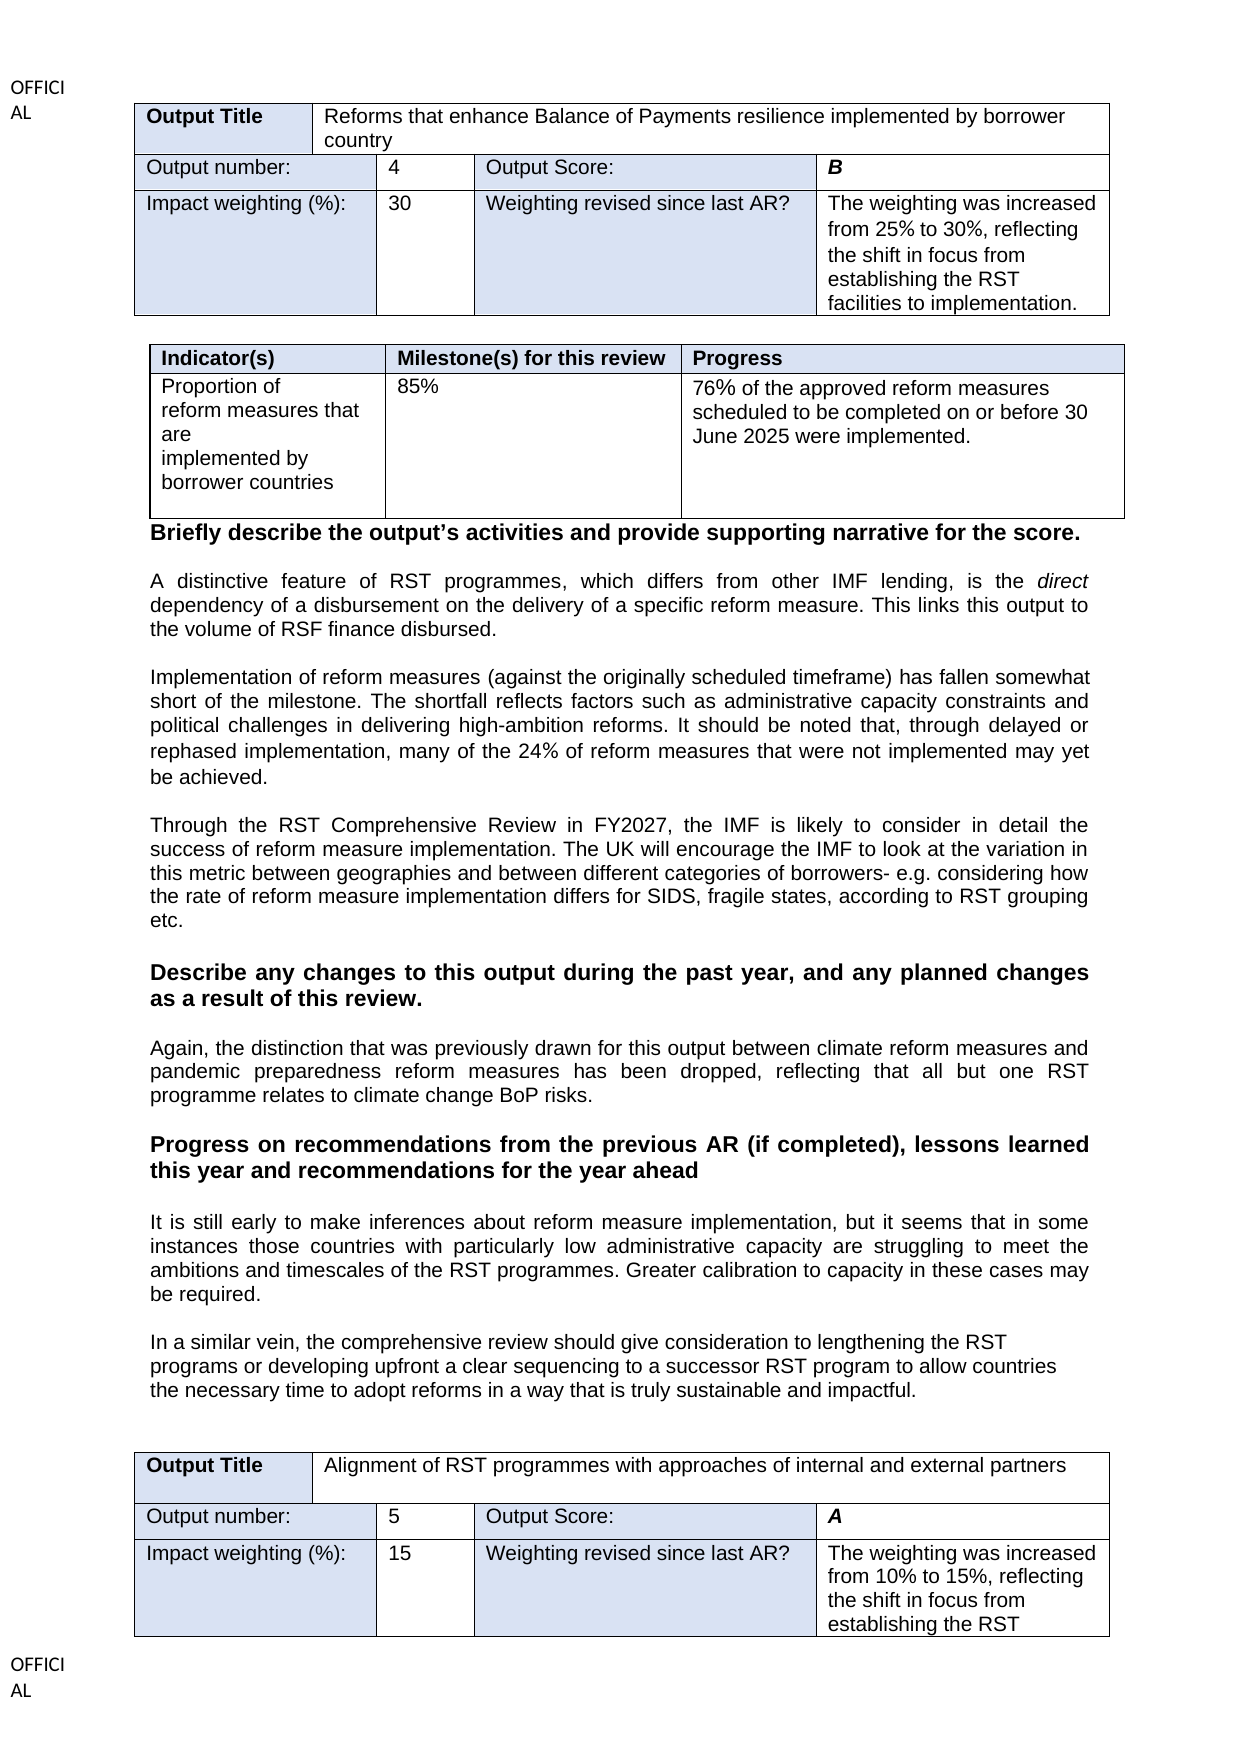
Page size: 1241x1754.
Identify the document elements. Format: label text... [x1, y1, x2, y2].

table_header Milestone(s) for this review [386, 345, 681, 373]
text A distinctive feature of RST programmes, which differs from other IMF lending, is the direct dependency of a disbursement on the delivery of a specific reform measure. This links this output to the volume of RSF finance disbursed. [150, 569, 1090, 641]
table_cell 5 [377, 1504, 474, 1539]
table_cell The weighting was increased from 10% to 15%, reflecting the shift in focus from establishing the RST [817, 1540, 1109, 1636]
table_cell Output number: [135, 155, 376, 189]
table_cell Weighting revised since last AR? [475, 1540, 816, 1636]
table_header Alignment of RST programmes with approaches of internal and external partners [313, 1453, 1109, 1503]
table_cell 30 [377, 191, 474, 314]
text In a similar vein, the comprehensive review should give consideration to lengthening the RST programs or developing upfront a clear sequencing to a successor RST program to allow countries the necessary time to adopt reforms in a way that is truly sustainable and impactful. [150, 1330, 1090, 1402]
table_cell B [817, 155, 1109, 189]
text It is still early to make inferences about reform measure implementation, but it seems that in some instances those countries with particularly low administrative capacity are struggling to meet the ambitions and timescales of the RST programmes. Greater calibration to capacity in these cases may be required. [150, 1210, 1090, 1306]
text Implementation of reform measures (against the originally scheduled timeframe) has fallen somewhat short of the milestone. The shortfall reflects factors such as administrative capacity constraints and political challenges in delivering high-ambition reforms. It should be noted that, through delayed or rephased implementation, many of the 24% of reform measures that were not implemented may yet be achieved. [150, 665, 1090, 788]
table_cell Output Score: [475, 1504, 816, 1539]
table_header Indicator(s) [151, 345, 385, 373]
table_cell The weighting was increased from 25% to 30%, reflecting the shift in focus from establishing the RST facilities to implementation. [817, 191, 1109, 314]
table_cell Weighting revised since last AR? [475, 191, 816, 314]
table_cell A [817, 1504, 1109, 1539]
table_cell Impact weighting (%): [135, 1540, 376, 1636]
table_cell Output number: [135, 1504, 376, 1539]
table_header Progress [682, 345, 1124, 373]
table_cell Impact weighting (%): [135, 191, 376, 314]
table_cell 15 [377, 1540, 474, 1636]
text Progress on recommendations from the previous AR (if completed), lessons learned this year and recommendations for the year ahead [150, 1131, 1090, 1184]
table_cell 76% of the approved reform measures scheduled to be completed on or before 30 June 2025 were implemented. [682, 374, 1124, 517]
table_header Reforms that enhance Balance of Payments resilience implemented by borrower country [313, 104, 1109, 153]
table_cell Output Score: [475, 155, 816, 189]
text Again, the distinction that was previously drawn for this output between climate reform measures and pandemic preparedness reform measures has been dropped, reflecting that all but one RST programme relates to climate change BoP risks. [150, 1035, 1090, 1107]
table_cell Proportion of reform measures that are implemented by borrower countries [151, 374, 385, 517]
text Describe any changes to this output during the past year, and any planned changes as a result of this review. [150, 959, 1090, 1011]
text Through the RST Comprehensive Review in FY2027, the IMF is likely to consider in detail the success of reform measure implementation. The UK will encourage the IMF to look at the variation in this metric between geographies and between different categories of borrowers- e.g. considering how the rate of reform measure implementation differs for SIDS, fragile states, according to RST grouping etc. [150, 812, 1090, 932]
table_header Output Title [135, 1453, 312, 1503]
table_header Output Title [135, 104, 312, 153]
text Briefly describe the output’s activities and provide supporting narrative for the score. [150, 519, 1090, 545]
table_cell 4 [377, 155, 474, 189]
table_cell 85% [386, 374, 681, 517]
